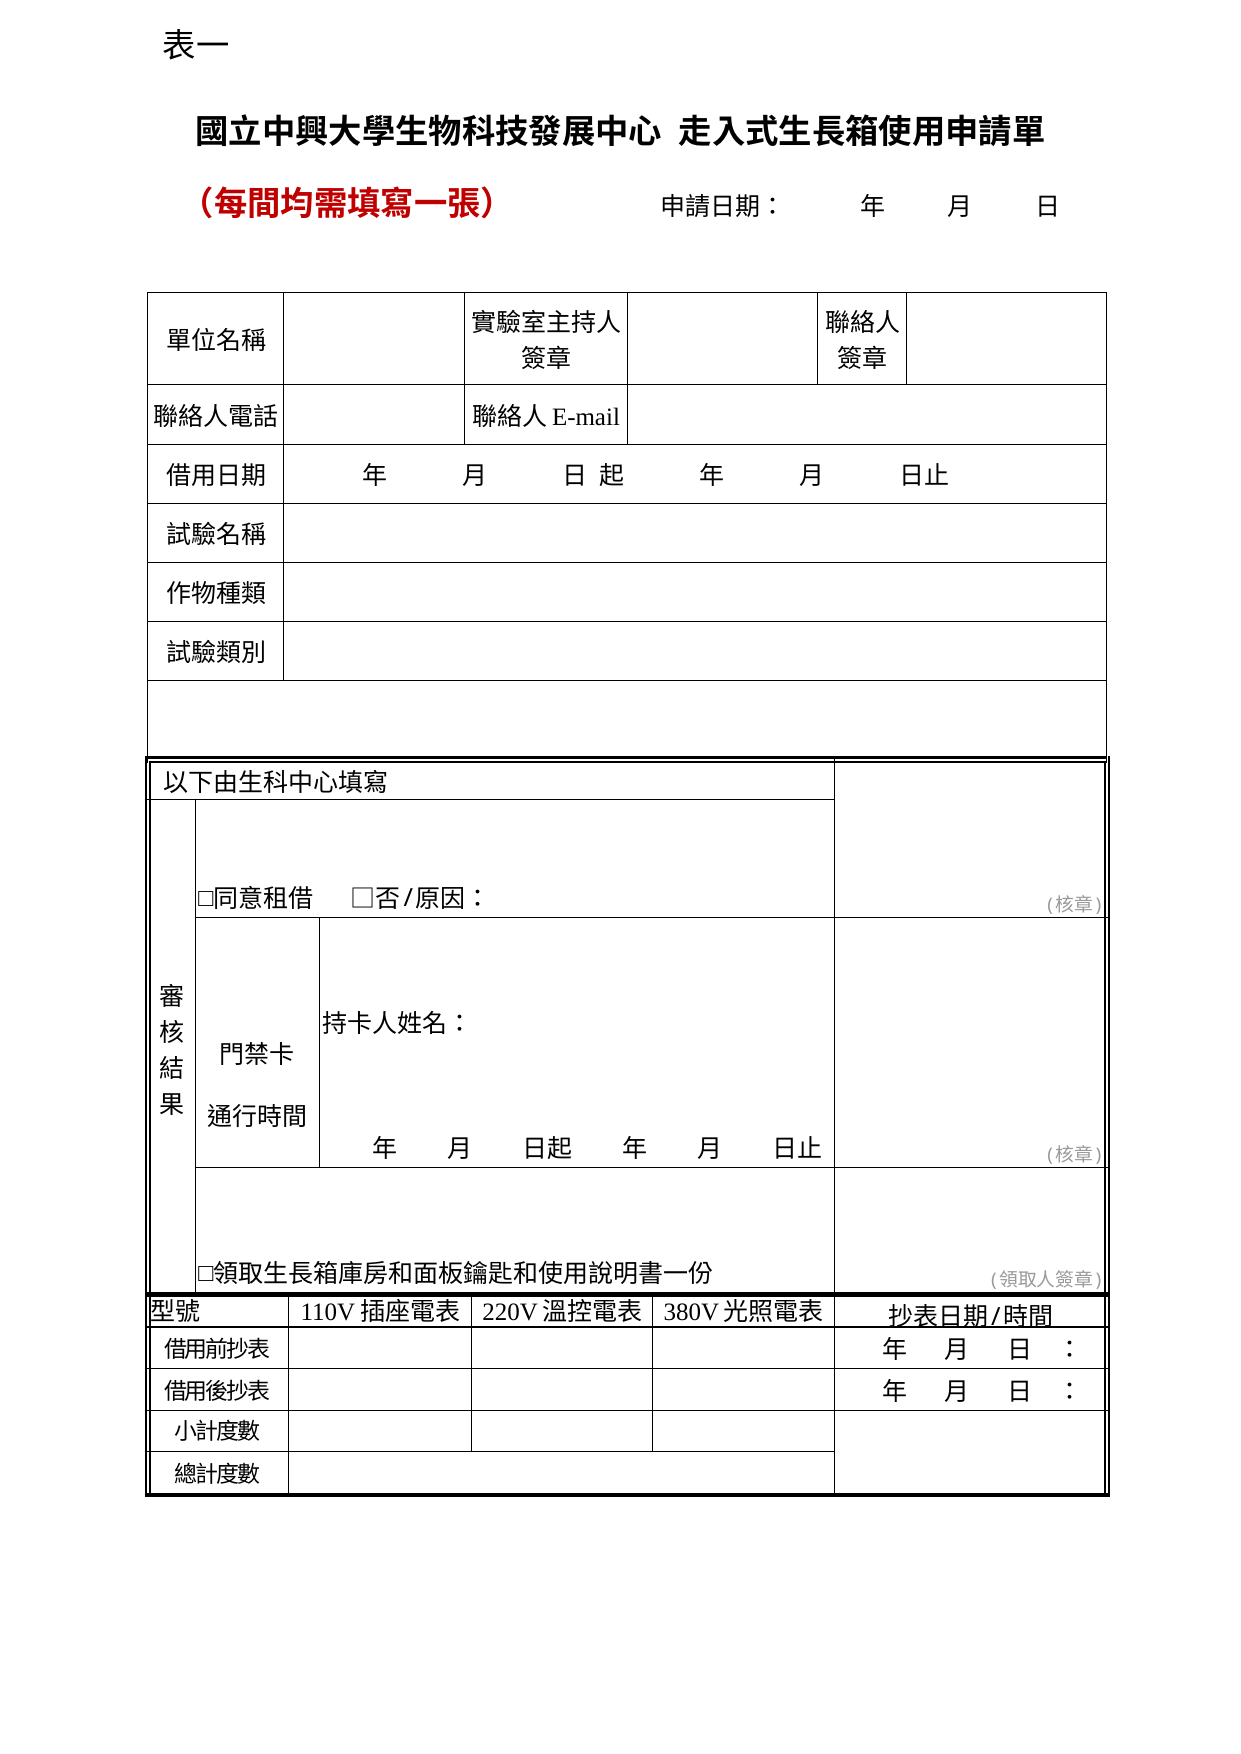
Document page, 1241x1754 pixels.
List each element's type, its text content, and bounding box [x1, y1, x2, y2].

table_cell 小計度數 [151, 1411, 288, 1451]
table_header [628, 293, 817, 384]
table_cell □新申請 □續借（申請時請務必詳閱場所使用規則及收費標準） 該間型號 □A1 □A2 □A3 □B1 □B2 □B3 □B4 □C1 □C2 □C3 [148, 681, 1106, 756]
table_cell (核章) [835, 763, 1104, 917]
table_cell 門禁卡 通行時間 [196, 918, 319, 1167]
table_cell [628, 385, 1106, 443]
text （每間均需填寫一張） 申請日期： 年 月 日 [148, 177, 1092, 225]
table_cell [289, 1369, 471, 1409]
table_cell [472, 1411, 652, 1451]
text 國立中興大學生物科技發展中心 走入式生長箱使用申請單 [148, 11, 1092, 153]
table_cell □同意租借 □否/原因： [196, 800, 834, 917]
table_cell 110V插座電表 [289, 1297, 471, 1326]
table_header 聯絡人 簽章 [818, 293, 906, 384]
table_header 單位名稱 [148, 293, 283, 384]
table_cell 聯絡人電話 [148, 385, 283, 443]
table_cell [289, 1328, 471, 1368]
table_cell 持卡人姓名： 年 月 日起 年 月 日止 [320, 918, 834, 1167]
table_header 實驗室主持人 簽章 [465, 293, 627, 384]
table_cell □領取生長箱庫房和面板鑰匙和使用說明書一份 [196, 1168, 834, 1292]
table_cell (核章) [835, 918, 1104, 1167]
table_cell [653, 1328, 834, 1368]
table_cell 年 月 日 ： [835, 1369, 1104, 1409]
table_cell 借用日期 [148, 445, 283, 502]
table_header [907, 293, 1106, 384]
table_cell [653, 1369, 834, 1409]
table_cell 總計度數 [151, 1452, 288, 1493]
table_cell □生長調查 □採種 □特殊處理______________ □其他_______________ [284, 622, 1106, 680]
table_cell 380V光照電表 [653, 1297, 834, 1326]
table_cell 年 月 日 起 年 月 日止 [284, 445, 1106, 502]
table_cell [472, 1328, 652, 1368]
table_cell 以下由生科中心填寫 [151, 763, 834, 799]
table_cell 型號 [151, 1297, 288, 1326]
table_cell [284, 563, 1106, 621]
table_cell [289, 1411, 471, 1451]
table_cell 聯絡人E-mail [465, 385, 627, 443]
table_cell 抄表日期/時間 [835, 1297, 1104, 1326]
table_cell [284, 385, 464, 443]
table_cell 220V溫控電表 [472, 1297, 652, 1326]
table_cell [284, 504, 1106, 562]
table_cell [653, 1411, 834, 1451]
table_cell [289, 1452, 834, 1493]
table_cell 試驗名稱 [148, 504, 283, 562]
table_cell 作物種類 [148, 563, 283, 621]
table_cell 借用前抄表 [151, 1328, 288, 1368]
table_cell 年 月 日 ： [835, 1328, 1104, 1368]
table_cell [835, 1411, 1104, 1493]
table_cell 借用後抄表 [151, 1369, 288, 1409]
table_cell [472, 1369, 652, 1409]
table_cell (領取人簽章) [835, 1168, 1104, 1292]
text 表一 [163, 18, 283, 67]
table_cell 試驗類別 [148, 622, 283, 680]
table_header [284, 293, 464, 384]
table_cell 審 核 結 果 [151, 800, 195, 1292]
